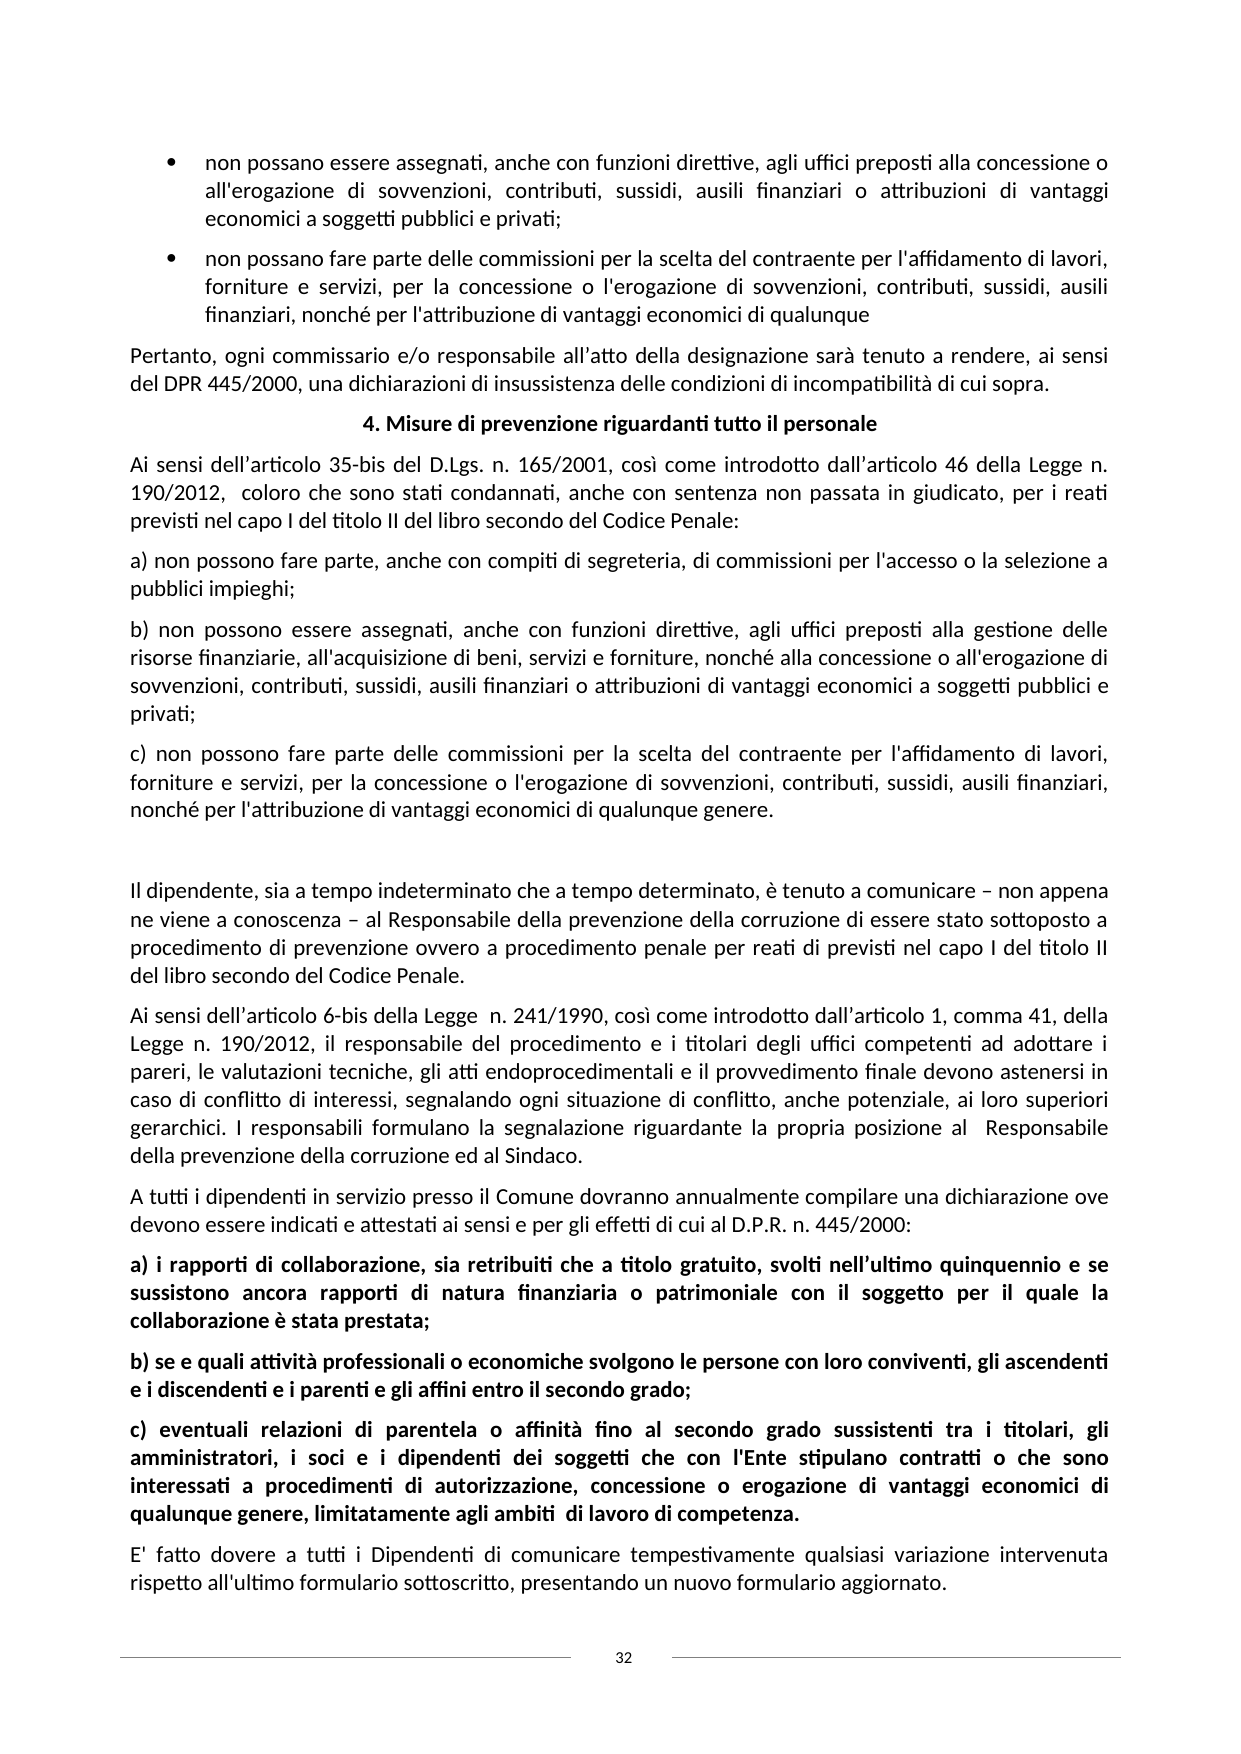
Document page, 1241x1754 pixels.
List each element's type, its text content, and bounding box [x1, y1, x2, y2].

text E' fatto dovere a tutti i Dipendenti di comunicare tempestivamente qualsiasi variazione intervenuta rispetto all'ultimo formulario sottoscritto, presentando un nuovo formulario aggiornato. [130, 1540, 1110, 1596]
text b) non possono essere assegnati, anche con funzioni direttive, agli uffici preposti alla gestione delle risorse finanziarie, all'acquisizione di beni, servizi e forniture, nonché alla concessione o all'erogazione di sovvenzioni, contributi, sussidi, ausili finanziari o attribuzioni di vantaggi economici a soggetti pubblici e privati; [130, 615, 1110, 727]
text b) se e quali attività professionali o economiche svolgono le persone con loro conviventi, gli ascendenti e i discendenti e i parenti e gli affini entro il secondo grado; [130, 1347, 1110, 1403]
text Pertanto, ogni commissario e/o responsabile all’atto della designazione sarà tenuto a rendere, ai sensi del DPR 445/2000, una dichiarazioni di insussistenza delle condizioni di incompatibilità di cui sopra. [130, 341, 1110, 397]
text a) non possono fare parte, anche con compiti di segreteria, di commissioni per l'accesso o la selezione a pubblici impieghi; [130, 546, 1110, 602]
text c) eventuali relazioni di parentela o affinità fino al secondo grado sussistenti tra i titolari, gli amministratori, i soci e i dipendenti dei soggetti che con l'Ente stipulano contratti o che sono interessati a procedimenti di autorizzazione, concessione o erogazione di vantaggi economici di qualunque genere, limitatamente agli ambiti di lavoro di competenza. [130, 1416, 1110, 1528]
text c) non possono fare parte delle commissioni per la scelta del contraente per l'affidamento di lavori, forniture e servizi, per la concessione o l'erogazione di sovvenzioni, contributi, sussidi, ausili finanziari, nonché per l'attribuzione di vantaggi economici di qualunque genere. [130, 739, 1110, 824]
text Ai sensi dell’articolo 35-bis del D.Lgs. n. 165/2001, così come introdotto dall’articolo 46 della Legge n. 190/2012, coloro che sono stati condannati, anche con sentenza non passata in giudicato, per i reati previsti nel capo I del titolo II del libro secondo del Codice Penale: [130, 450, 1110, 534]
list non possano essere assegnati, anche con funzioni direttive, agli uffici preposti alla concessione o all'erogazione di sovvenzioni, contributi, sussidi, ausili finanziari o attribuzioni di vantaggi economici a soggetti pubblici e privati; [167, 148, 1110, 232]
text a) i rapporti di collaborazione, sia retribuiti che a titolo gratuito, svolti nell’ultimo quinquennio e se sussistono ancora rapporti di natura finanziaria o patrimoniale con il soggetto per il quale la collaborazione è stata prestata; [130, 1250, 1110, 1334]
text 4. Misure di prevenzione riguardanti tutto il personale [130, 409, 1110, 437]
text Ai sensi dell’articolo 6-bis della Legge n. 241/1990, così come introdotto dall’articolo 1, comma 41, della Legge n. 190/2012, il responsabile del procedimento e i titolari degli uffici competenti ad adottare i pareri, le valutazioni tecniche, gli atti endoprocedimentali e il provvedimento finale devono astenersi in caso di conflitto di interessi, segnalando ogni situazione di conflitto, anche potenziale, ai loro superiori gerarchici. I responsabili formulano la segnalazione riguardante la propria posizione al Responsabile della prevenzione della corruzione ed al Sindaco. [130, 1001, 1110, 1169]
list non possano fare parte delle commissioni per la scelta del contraente per l'affidamento di lavori, forniture e servizi, per la concessione o l'erogazione di sovvenzioni, contributi, sussidi, ausili finanziari, nonché per l'attribuzione di vantaggi economici di qualunque [167, 244, 1110, 328]
text A tutti i dipendenti in servizio presso il Comune dovranno annualmente compilare una dichiarazione ove devono essere indicati e attestati ai sensi e per gli effetti di cui al D.P.R. n. 445/2000: [130, 1182, 1110, 1238]
text Il dipendente, sia a tempo indeterminato che a tempo determinato, è tenuto a comunicare – non appena ne viene a conoscenza – al Responsabile della prevenzione della corruzione di essere stato sottoposto a procedimento di prevenzione ovvero a procedimento penale per reati di previsti nel capo I del titolo II del libro secondo del Codice Penale. [130, 877, 1110, 989]
